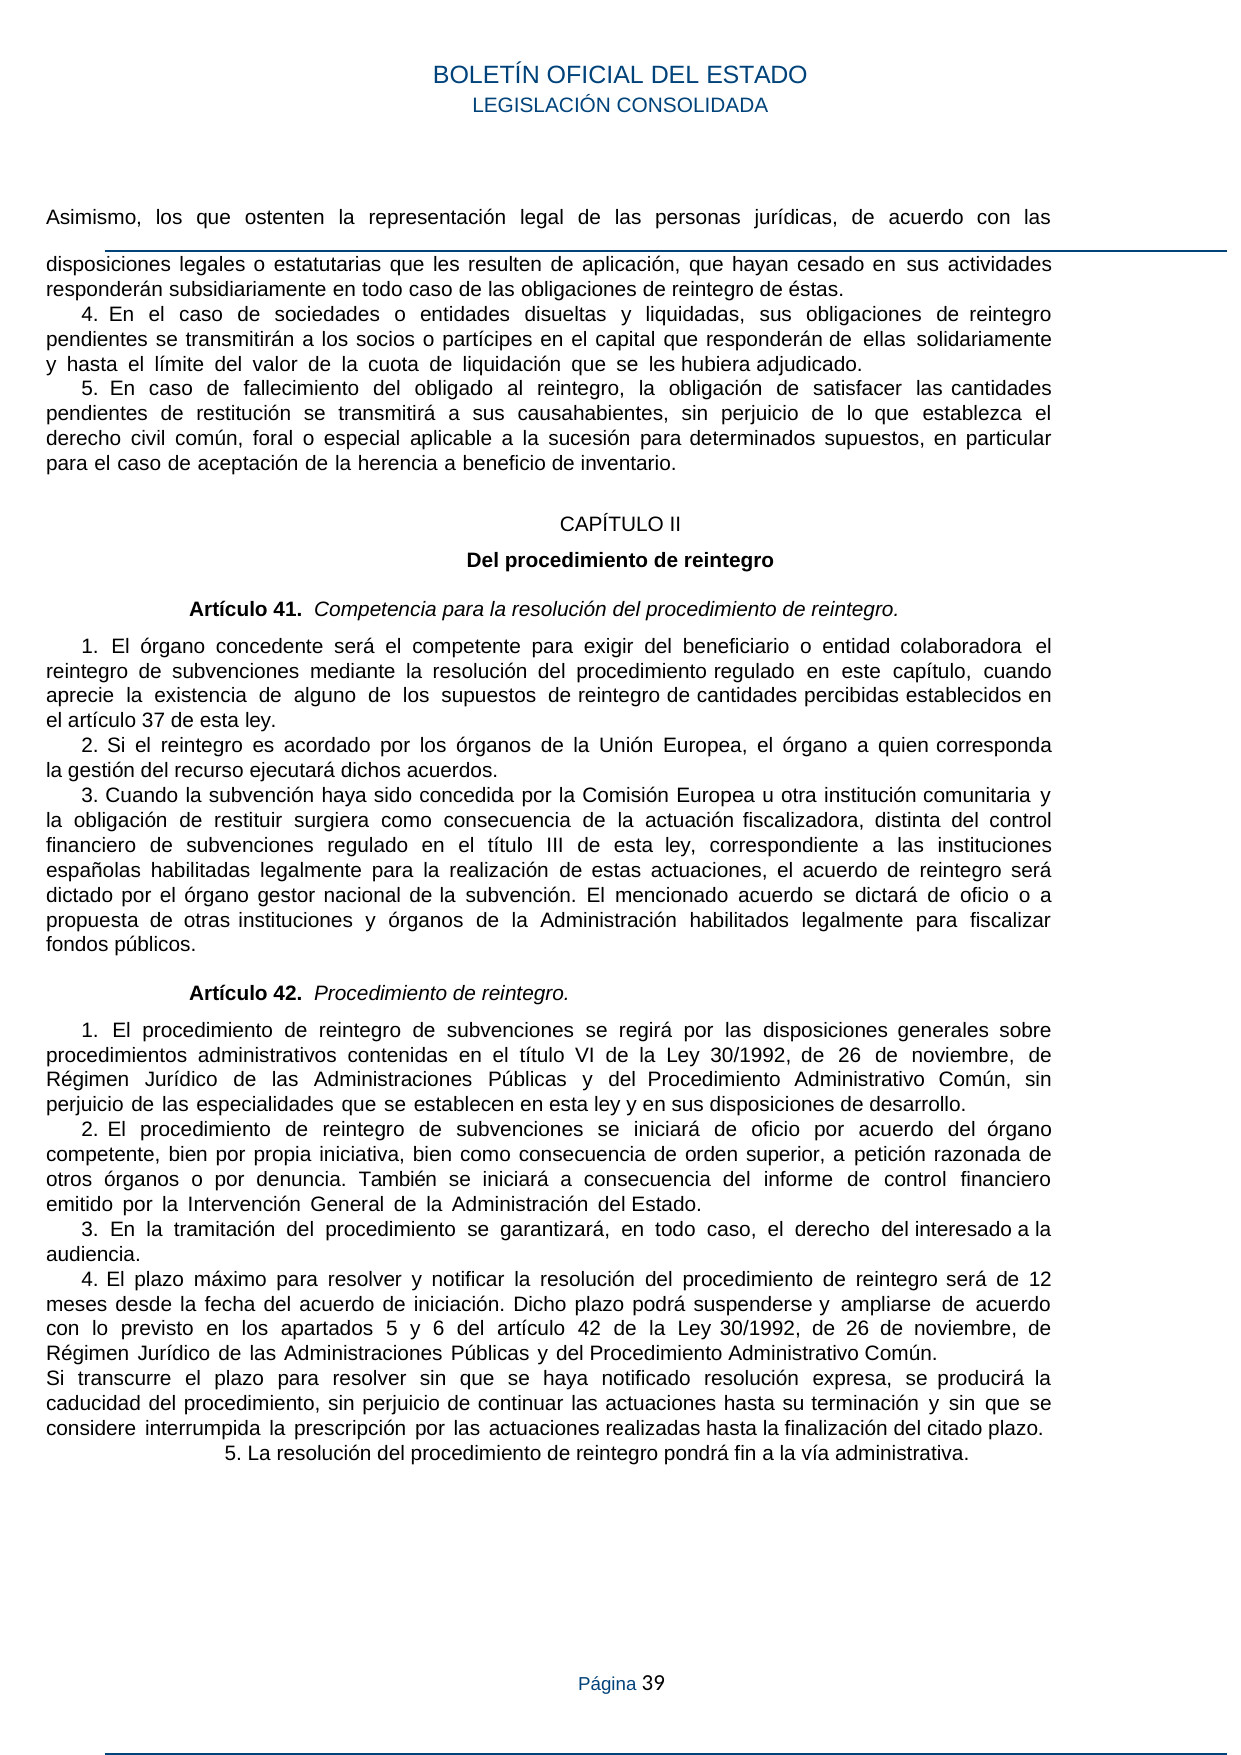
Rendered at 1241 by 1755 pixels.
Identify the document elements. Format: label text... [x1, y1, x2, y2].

list En el caso de sociedades o entidades disueltas y liquidadas, sus obligaciones de reintegro pendientes se transmitirán a los socios o partícipes en el capital que responderán de ellas solidariamente y hasta el límite del valor de la cuota de liquidación que se les hubiera adjudicado. [46, 302, 1052, 375]
subtitle Del procedimiento de reintegro [46, 548, 1195, 572]
list En caso de fallecimiento del obligado al reintegro, la obligación de satisfacer las cantidades pendientes de restitución se transmitirá a sus causahabientes, sin perjuicio de lo que establezca el derecho civil común, foral o especial aplicable a la sucesión para determinados supuestos, en particular para el caso de aceptación de la herencia a beneficio de inventario. [46, 376, 1052, 475]
text CAPÍTULO II [46, 511, 1195, 535]
list La resolución del procedimiento de reintegro pondrá fin a la vía administrativa. [224, 1441, 1195, 1465]
list En la tramitación del procedimiento se garantizará, en todo caso, el derecho del interesado a la audiencia. [46, 1217, 1052, 1266]
text Asimismo, los que ostenten la representación legal de las personas jurídicas, de acuerdo con las disposiciones legales o estatutarias que les resulten de aplicación, que hayan cesado en sus actividades responderán subsidiariamente en todo caso de las obligaciones de reintegro de éstas. [46, 205, 1052, 301]
list El procedimiento de reintegro de subvenciones se regirá por las disposiciones generales sobre procedimientos administrativos contenidas en el título VI de la Ley 30/1992, de 26 de noviembre, de Régimen Jurídico de las Administraciones Públicas y del Procedimiento Administrativo Común, sin perjuicio de las especialidades que se establecen en esta ley y en sus disposiciones de desarrollo. [46, 1017, 1052, 1116]
text Si transcurre el plazo para resolver sin que se haya notificado resolución expresa, se producirá la caducidad del procedimiento, sin perjuicio de continuar las actuaciones hasta su terminación y sin que se considere interrumpida la prescripción por las actuaciones realizadas hasta la finalización del citado plazo. [46, 1366, 1052, 1440]
list Si el reintegro es acordado por los órganos de la Unión Europea, el órgano a quien corresponda la gestión del recurso ejecutará dichos acuerdos. [46, 733, 1052, 782]
list El órgano concedente será el competente para exigir del beneficiario o entidad colaboradora el reintegro de subvenciones mediante la resolución del procedimiento regulado en este capítulo, cuando aprecie la existencia de alguno de los supuestos de reintegro de cantidades percibidas establecidos en el artículo 37 de esta ley. [46, 633, 1052, 732]
text Artículo 42. Procedimiento de reintegro. [189, 981, 1195, 1005]
list El plazo máximo para resolver y notificar la resolución del procedimiento de reintegro será de 12 meses desde la fecha del acuerdo de iniciación. Dicho plazo podrá suspenderse y ampliarse de acuerdo con lo previsto en los apartados 5 y 6 del artículo 42 de la Ley 30/1992, de 26 de noviembre, de Régimen Jurídico de las Administraciones Públicas y del Procedimiento Administrativo Común. [46, 1266, 1052, 1365]
list Cuando la subvención haya sido concedida por la Comisión Europea u otra institución comunitaria y la obligación de restituir surgiera como consecuencia de la actuación fiscalizadora, distinta del control financiero de subvenciones regulado en el título III de esta ley, correspondiente a las instituciones españolas habilitadas legalmente para la realización de estas actuaciones, el acuerdo de reintegro será dictado por el órgano gestor nacional de la subvención. El mencionado acuerdo se dictará de oficio o a propuesta de otras instituciones y órganos de la Administración habilitados legalmente para fiscalizar fondos públicos. [46, 783, 1052, 956]
list El procedimiento de reintegro de subvenciones se iniciará de oficio por acuerdo del órgano competente, bien por propia iniciativa, bien como consecuencia de orden superior, a petición razonada de otros órganos o por denuncia. También se iniciará a consecuencia del informe de control financiero emitido por la Intervención General de la Administración del Estado. [46, 1117, 1052, 1216]
text Artículo 41. Competencia para la resolución del procedimiento de reintegro. [189, 597, 1195, 621]
